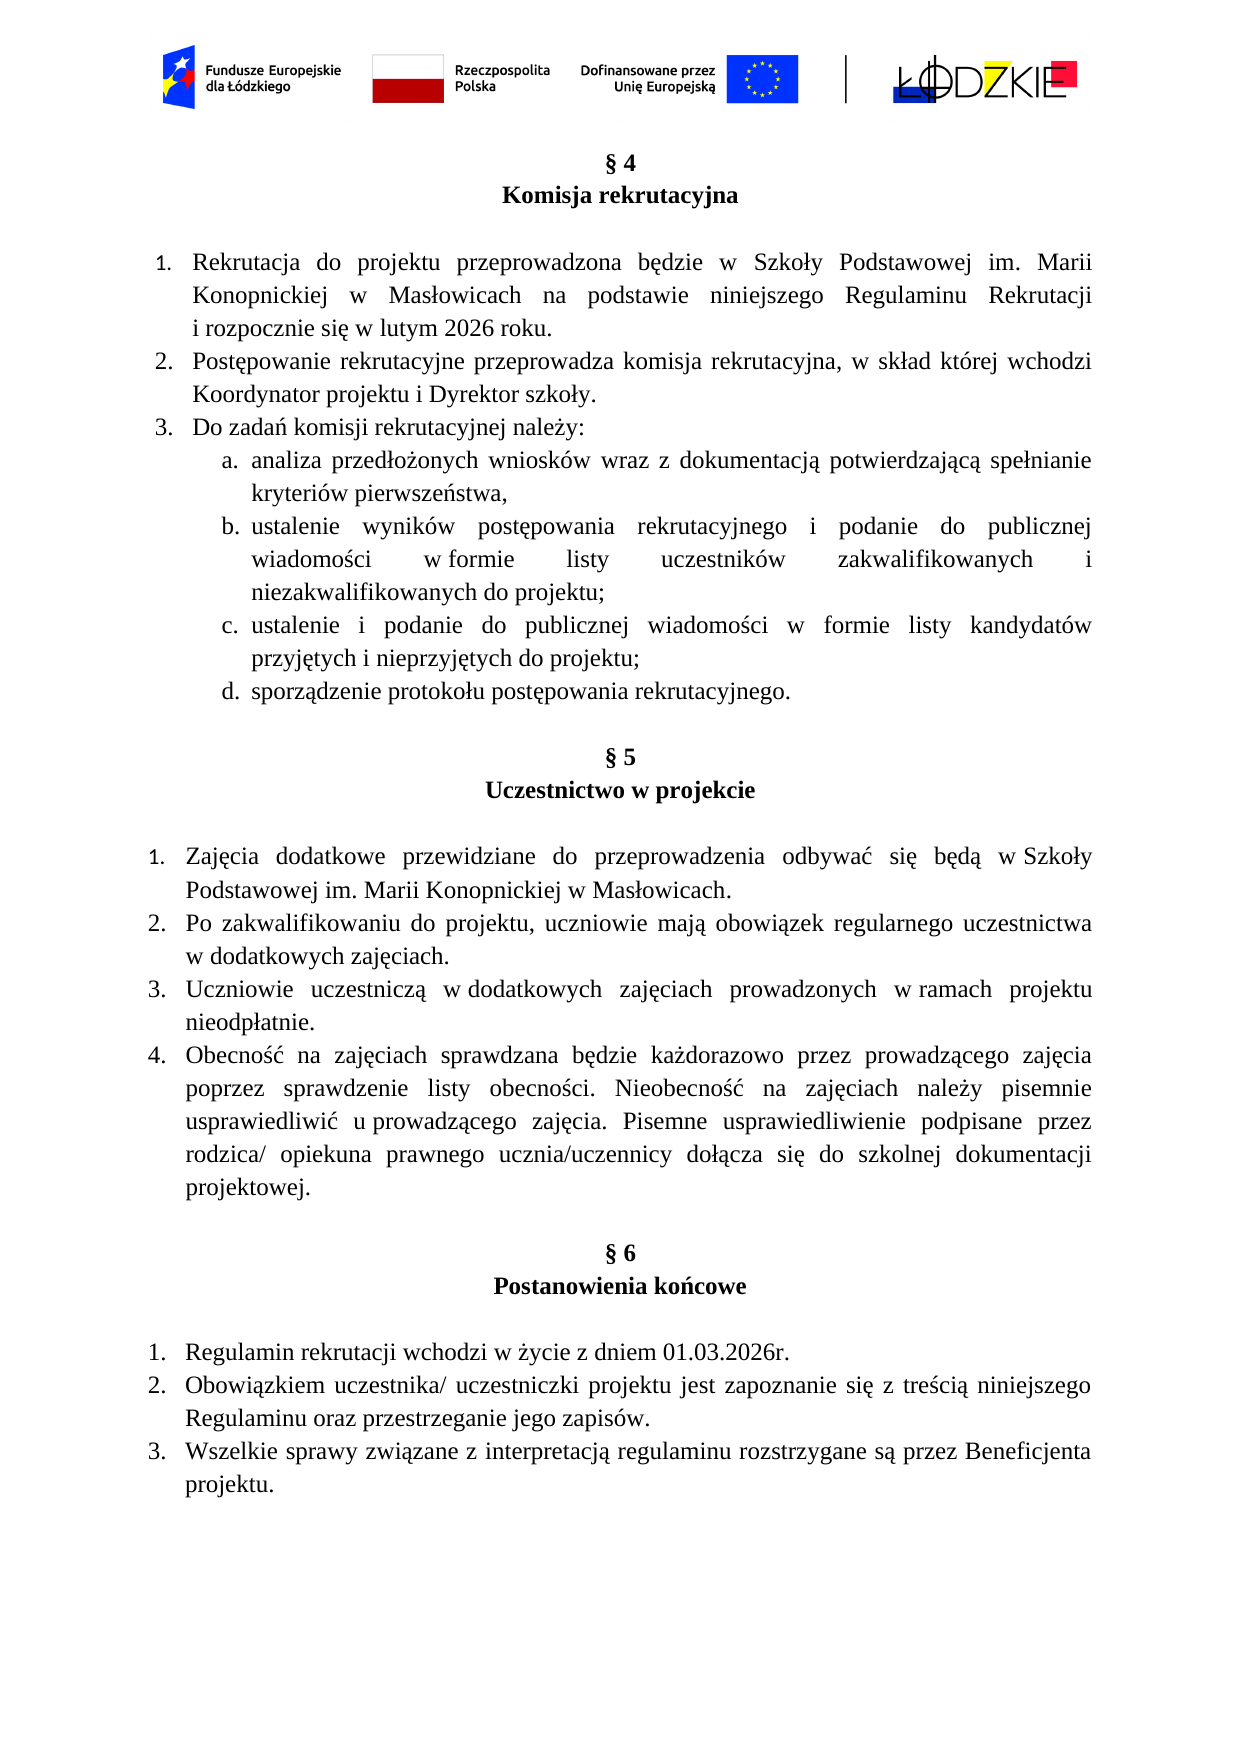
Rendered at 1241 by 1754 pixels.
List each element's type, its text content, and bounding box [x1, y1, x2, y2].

list Obecność na zajęciach sprawdzana będzie każdorazowo przez prowadzącego zajęcia poprzez sprawdzenie listy obecności. Nieobecność na zajęciach należy pisemnie usprawiedliwić u prowadzącego zajęcia. Pisemne usprawiedliwienie podpisane przez rodzica/ opiekuna prawnego ucznia/uczennicy dołącza się do szkolnej dokumentacji projektowej. [148, 1040, 1093, 1201]
text § 6 [148, 1238, 1093, 1267]
list analiza przedłożonych wniosków wraz z dokumentacją potwierdzającą spełnianie kryteriów pierwszeństwa, [221, 445, 1093, 507]
text Komisja rekrutacyjna [148, 181, 1093, 209]
list Rekrutacja do projektu przeprowadzona będzie w Szkoły Podstawowej im. Marii Konopnickiej w Masłowicach na podstawie niniejszego Regulaminu Rekrutacji i rozpocznie się w lutym 2026 roku. [154, 247, 1093, 342]
text § 4 [148, 148, 1093, 176]
list Zajęcia dodatkowe przewidziane do przeprowadzenia odbywać się będą w Szkoły Podstawowej im. Marii Konopnickiej w Masłowicach. [148, 841, 1093, 903]
list ustalenie wyników postępowania rekrutacyjnego i podanie do publicznej wiadomości w formie listy uczestników zakwalifikowanych i niezakwalifikowanych do projektu; [221, 511, 1093, 606]
text § 5 [148, 742, 1093, 771]
picture [147, 29, 1093, 125]
list Do zadań komisji rekrutacyjnej należy: [154, 412, 1093, 441]
list ustalenie i podanie do publicznej wiadomości w formie listy kandydatów przyjętych i nieprzyjętych do projektu; [221, 610, 1093, 672]
list sporządzenie protokołu postępowania rekrutacyjnego. [221, 676, 1093, 705]
list Wszelkie sprawy związane z interpretacją regulaminu rozstrzygane są przez Beneficjenta projektu. [148, 1436, 1093, 1498]
list Regulamin rekrutacji wchodzi w życie z dniem 01.03.2026r. [148, 1337, 1093, 1366]
list Uczniowie uczestniczą w dodatkowych zajęciach prowadzonych w ramach projektu nieodpłatnie. [148, 974, 1093, 1036]
list Po zakwalifikowaniu do projektu, uczniowie mają obowiązek regularnego uczestnictwa w dodatkowych zajęciach. [148, 908, 1093, 969]
text Postanowienia końcowe [148, 1271, 1093, 1300]
list Obowiązkiem uczestnika/ uczestniczki projektu jest zapoznanie się z treścią niniejszego Regulaminu oraz przestrzeganie jego zapisów. [148, 1370, 1093, 1432]
text Uczestnictwo w projekcie [148, 775, 1093, 804]
list Postępowanie rekrutacyjne przeprowadza komisja rekrutacyjna, w skład której wchodzi Koordynator projektu i Dyrektor szkoły. [154, 346, 1093, 408]
